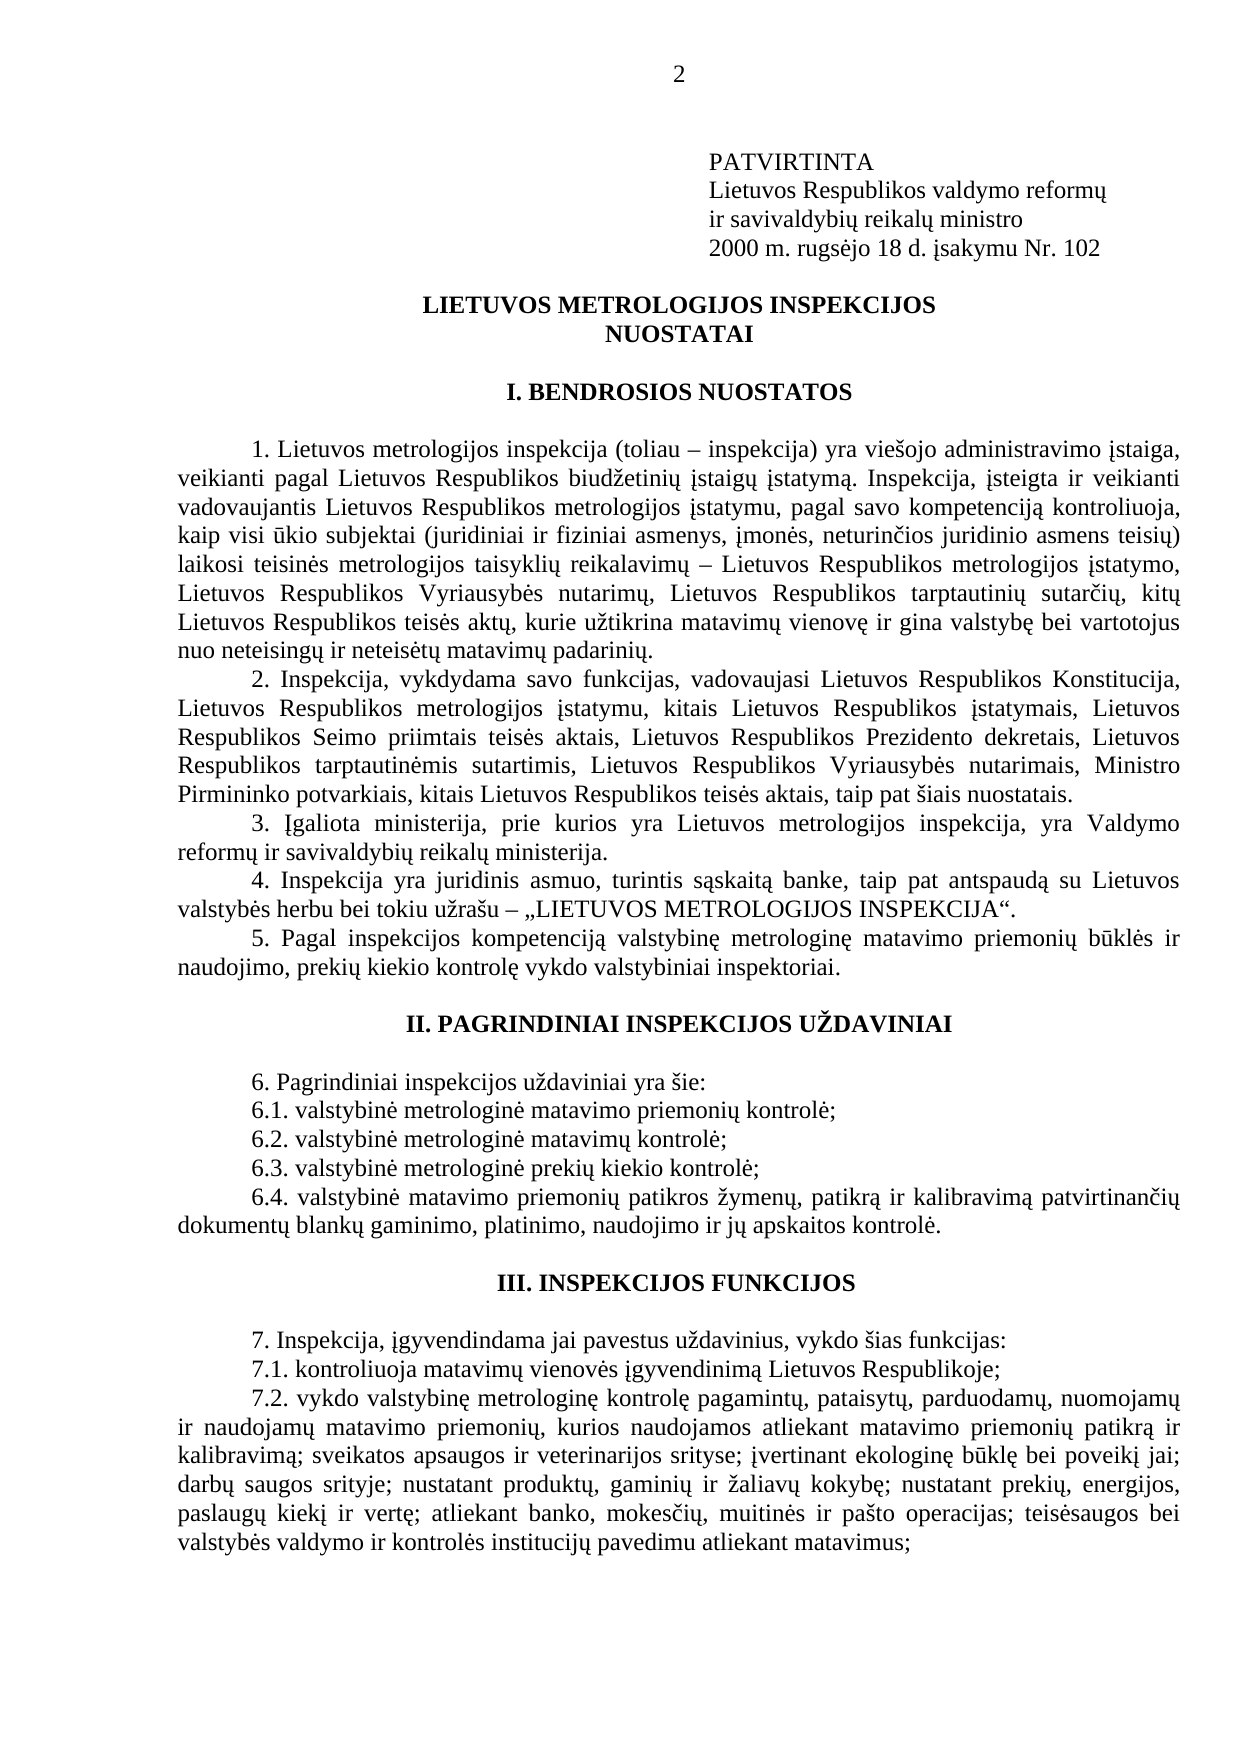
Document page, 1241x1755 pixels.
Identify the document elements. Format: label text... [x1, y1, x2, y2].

text 6.2. valstybinė metrologinė matavimų kontrolė; [177, 1124, 1181, 1153]
text 6.3. valstybinė metrologinė prekių kiekio kontrolė; [177, 1153, 1181, 1182]
text NUOSTATAI [177, 319, 1181, 348]
text 2. Inspekcija, vykdydama savo funkcijas, vadovaujasi Lietuvos Respublikos Konstitucija, Lietuvos Respublikos metrologijos įstatymu, kitais Lietuvos Respublikos įstatymais, Lietuvos Respublikos Seimo priimtais teisės aktais, Lietuvos Respublikos Prezidento dekretais, Lietuvos Respublikos tarptautinėmis sutartimis, Lietuvos Respublikos Vyriausybės nutarimais, Ministro Pirmininko potvarkiais, kitais Lietuvos Respublikos teisės aktais, taip pat šiais nuostatais. [177, 664, 1181, 808]
text ir savivaldybių reikalų ministro [177, 204, 1181, 233]
text 4. Inspekcija yra juridinis asmuo, turintis sąskaitą banke, taip pat antspaudą su Lietuvos valstybės herbu bei tokiu užrašu – „LIETUVOS METROLOGIJOS INSPEKCIJA“. [177, 866, 1181, 923]
text 6.1. valstybinė metrologinė matavimo priemonių kontrolė; [177, 1096, 1181, 1124]
text 7. Inspekcija, įgyvendindama jai pavestus uždavinius, vykdo šias funkcijas: [177, 1326, 1181, 1354]
text 7.2. vykdo valstybinę metrologinę kontrolę pagamintų, pataisytų, parduodamų, nuomojamų ir naudojamų matavimo priemonių, kurios naudojamos atliekant matavimo priemonių patikrą ir kalibravimą; sveikatos apsaugos ir veterinarijos srityse; įvertinant ekologinę būklę bei poveikį jai; darbų saugos srityje; nustatant produktų, gaminių ir žaliavų kokybę; nustatant prekių, energijos, paslaugų kiekį ir vertę; atliekant banko, mokesčių, muitinės ir pašto operacijas; teisėsaugos bei valstybės valdymo ir kontrolės institucijų pavedimu atliekant matavimus; [177, 1383, 1181, 1556]
text 5. Pagal inspekcijos kompetenciją valstybinę metrologinę matavimo priemonių būklės ir naudojimo, prekių kiekio kontrolę vykdo valstybiniai inspektoriai. [177, 923, 1181, 981]
text 7.1. kontroliuoja matavimų vienovės įgyvendinimą Lietuvos Respublikoje; [177, 1354, 1181, 1383]
text 6.4. valstybinė matavimo priemonių patikros žymenų, patikrą ir kalibravimą patvirtinančių dokumentų blankų gaminimo, platinimo, naudojimo ir jų apskaitos kontrolė. [177, 1182, 1181, 1239]
text PATVIRTINTA [177, 147, 1181, 176]
text II. PAGRINDINIAI INSPEKCIJOS UŽDAVINIAI [177, 1009, 1181, 1038]
text I. BENDROSIOS NUOSTATOS [177, 377, 1181, 406]
text III. INSPEKCIJOS FUNKCIJOS [177, 1268, 1181, 1297]
text 2000 m. rugsėjo 18 d. įsakymu Nr. 102 [177, 233, 1181, 262]
text 6. Pagrindiniai inspekcijos uždaviniai yra šie: [177, 1067, 1181, 1096]
text 1. Lietuvos metrologijos inspekcija (toliau – inspekcija) yra viešojo administravimo įstaiga, veikianti pagal Lietuvos Respublikos biudžetinių įstaigų įstatymą. Inspekcija, įsteigta ir veikianti vadovaujantis Lietuvos Respublikos metrologijos įstatymu, pagal savo kompetenciją kontroliuoja, kaip visi ūkio subjektai (juridiniai ir fiziniai asmenys, įmonės, neturinčios juridinio asmens teisių) laikosi teisinės metrologijos taisyklių reikalavimų – Lietuvos Respublikos metrologijos įstatymo, Lietuvos Respublikos Vyriausybės nutarimų, Lietuvos Respublikos tarptautinių sutarčių, kitų Lietuvos Respublikos teisės aktų, kurie užtikrina matavimų vienovę ir gina valstybę bei vartotojus nuo neteisingų ir neteisėtų matavimų padarinių. [177, 434, 1181, 664]
text 3. Įgaliota ministerija, prie kurios yra Lietuvos metrologijos inspekcija, yra Valdymo reformų ir savivaldybių reikalų ministerija. [177, 808, 1181, 866]
text Lietuvos Respublikos valdymo reformų [177, 176, 1181, 204]
text LIETUVOS METROLOGIJOS INSPEKCIJOS [177, 291, 1181, 319]
